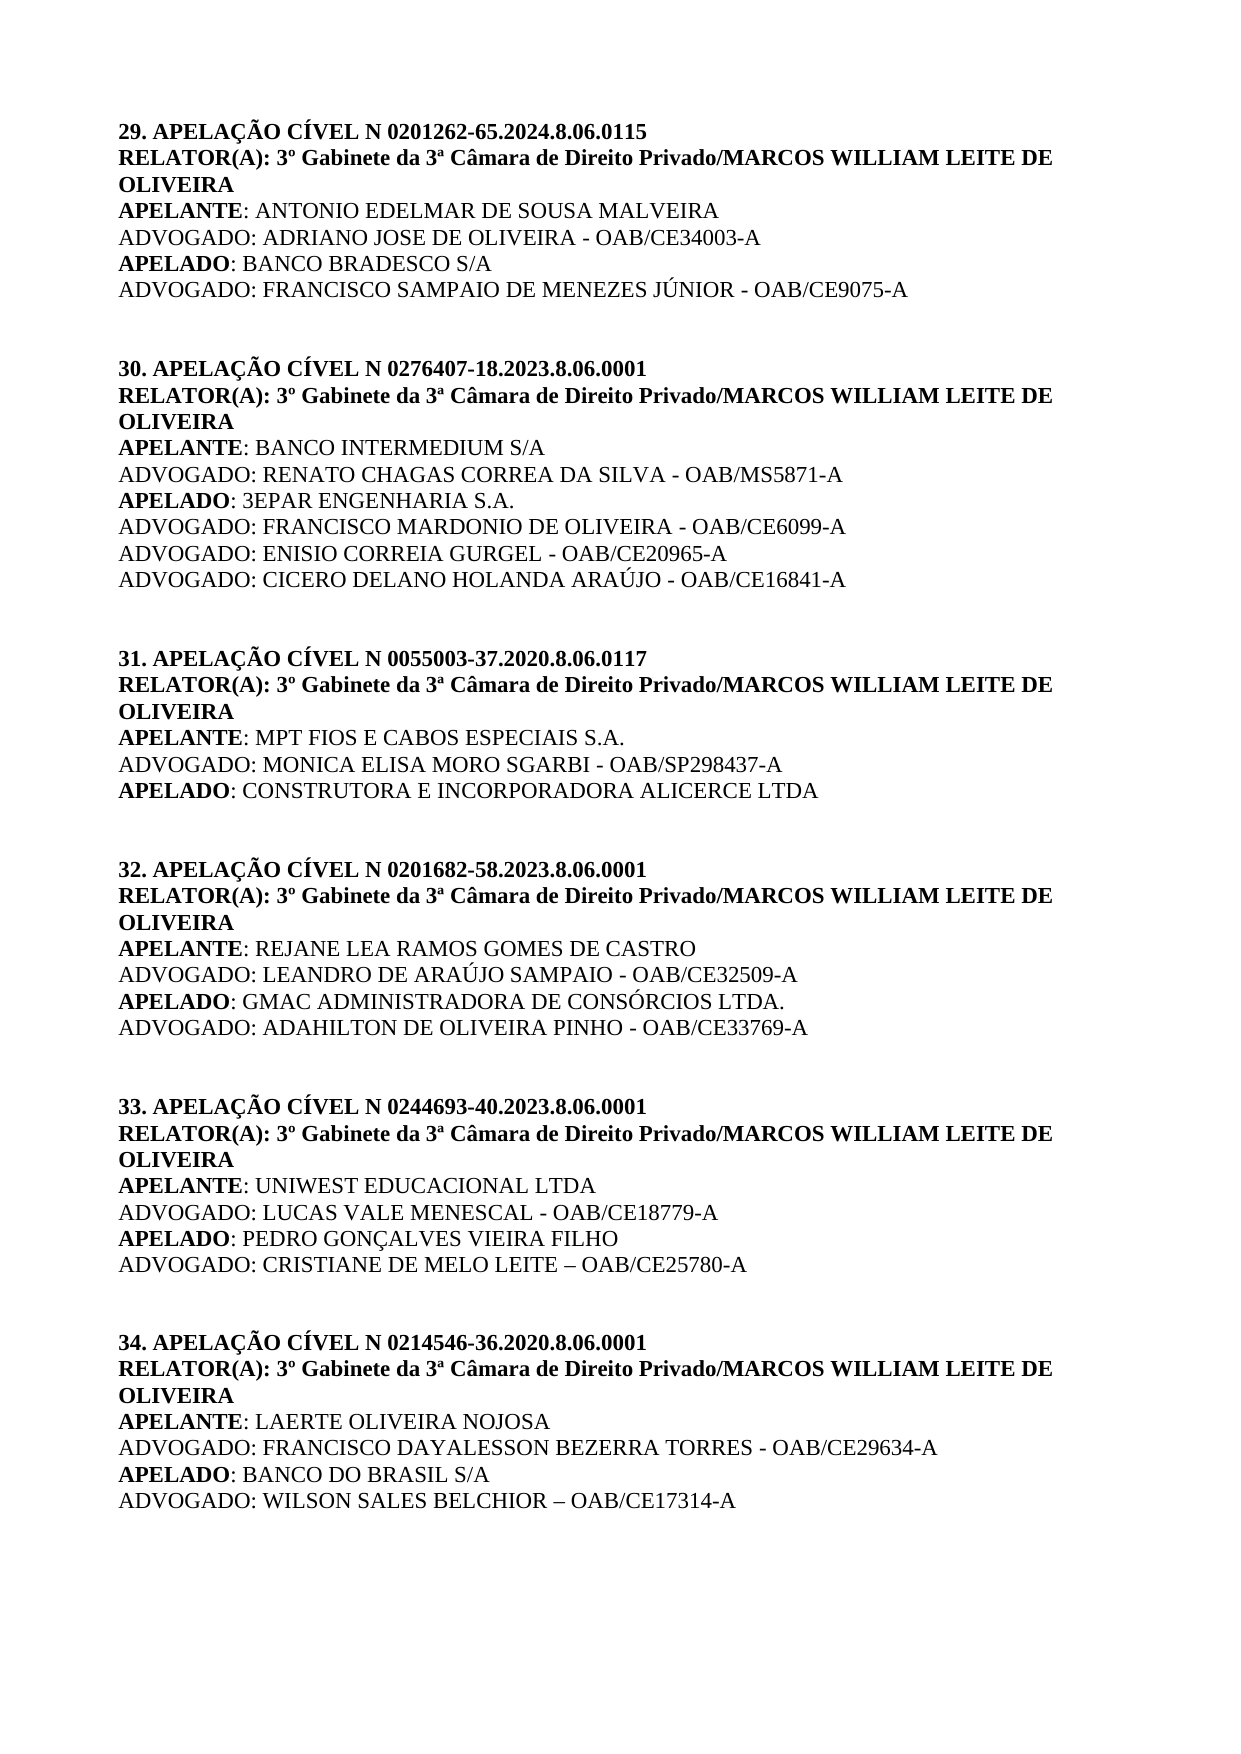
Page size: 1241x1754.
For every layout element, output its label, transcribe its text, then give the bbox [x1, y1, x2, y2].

text 29. APELAÇÃO CÍVEL N 0201262-65.2024.8.06.0115 RELATOR(A): 3º Gabinete da 3ª Câmara de Direito Privado/MARCOS WILLIAM LEITE DE OLIVEIRA APELANTE: ANTONIO EDELMAR DE SOUSA MALVEIRA ADVOGADO: ADRIANO JOSE DE OLIVEIRA - OAB/CE34003-A APELADO: BANCO BRADESCO S/A ADVOGADO: FRANCISCO SAMPAIO DE MENEZES JÚNIOR - OAB/CE9075-A 30. APELAÇÃO CÍVEL N 0276407-18.2023.8.06.0001 RELATOR(A): 3º Gabinete da 3ª Câmara de Direito Privado/MARCOS WILLIAM LEITE DE OLIVEIRA APELANTE: BANCO INTERMEDIUM S/A ADVOGADO: RENATO CHAGAS CORREA DA SILVA - OAB/MS5871-A APELADO: 3EPAR ENGENHARIA S.A. ADVOGADO: FRANCISCO MARDONIO DE OLIVEIRA - OAB/CE6099-A ADVOGADO: ENISIO CORREIA GURGEL - OAB/CE20965-A ADVOGADO: CICERO DELANO HOLANDA ARAÚJO - OAB/CE16841-A 31. APELAÇÃO CÍVEL N 0055003-37.2020.8.06.0117 RELATOR(A): 3º Gabinete da 3ª Câmara de Direito Privado/MARCOS WILLIAM LEITE DE OLIVEIRA APELANTE: MPT FIOS E CABOS ESPECIAIS S.A. ADVOGADO: MONICA ELISA MORO SGARBI - OAB/SP298437-A APELADO: CONSTRUTORA E INCORPORADORA ALICERCE LTDA 32. APELAÇÃO CÍVEL N 0201682-58.2023.8.06.0001 RELATOR(A): 3º Gabinete da 3ª Câmara de Direito Privado/MARCOS WILLIAM LEITE DE OLIVEIRA APELANTE: REJANE LEA RAMOS GOMES DE CASTRO ADVOGADO: LEANDRO DE ARAÚJO SAMPAIO - OAB/CE32509-A APELADO: GMAC ADMINISTRADORA DE CONSÓRCIOS LTDA. ADVOGADO: ADAHILTON DE OLIVEIRA PINHO - OAB/CE33769-A 33. APELAÇÃO CÍVEL N 0244693-40.2023.8.06.0001 RELATOR(A): 3º Gabinete da 3ª Câmara de Direito Privado/MARCOS WILLIAM LEITE DE OLIVEIRA APELANTE: UNIWEST EDUCACIONAL LTDA ADVOGADO: LUCAS VALE MENESCAL - OAB/CE18779-A APELADO: PEDRO GONÇALVES VIEIRA FILHO ADVOGADO: CRISTIANE DE MELO LEITE – OAB/CE25780-A [118, 118, 1122, 1278]
text 34. APELAÇÃO CÍVEL N 0214546-36.2020.8.06.0001 RELATOR(A): 3º Gabinete da 3ª Câmara de Direito Privado/MARCOS WILLIAM LEITE DE OLIVEIRA APELANTE: LAERTE OLIVEIRA NOJOSA ADVOGADO: FRANCISCO DAYALESSON BEZERRA TORRES - OAB/CE29634-A APELADO: BANCO DO BRASIL S/A ADVOGADO: WILSON SALES BELCHIOR – OAB/CE17314-A [118, 1329, 1122, 1513]
